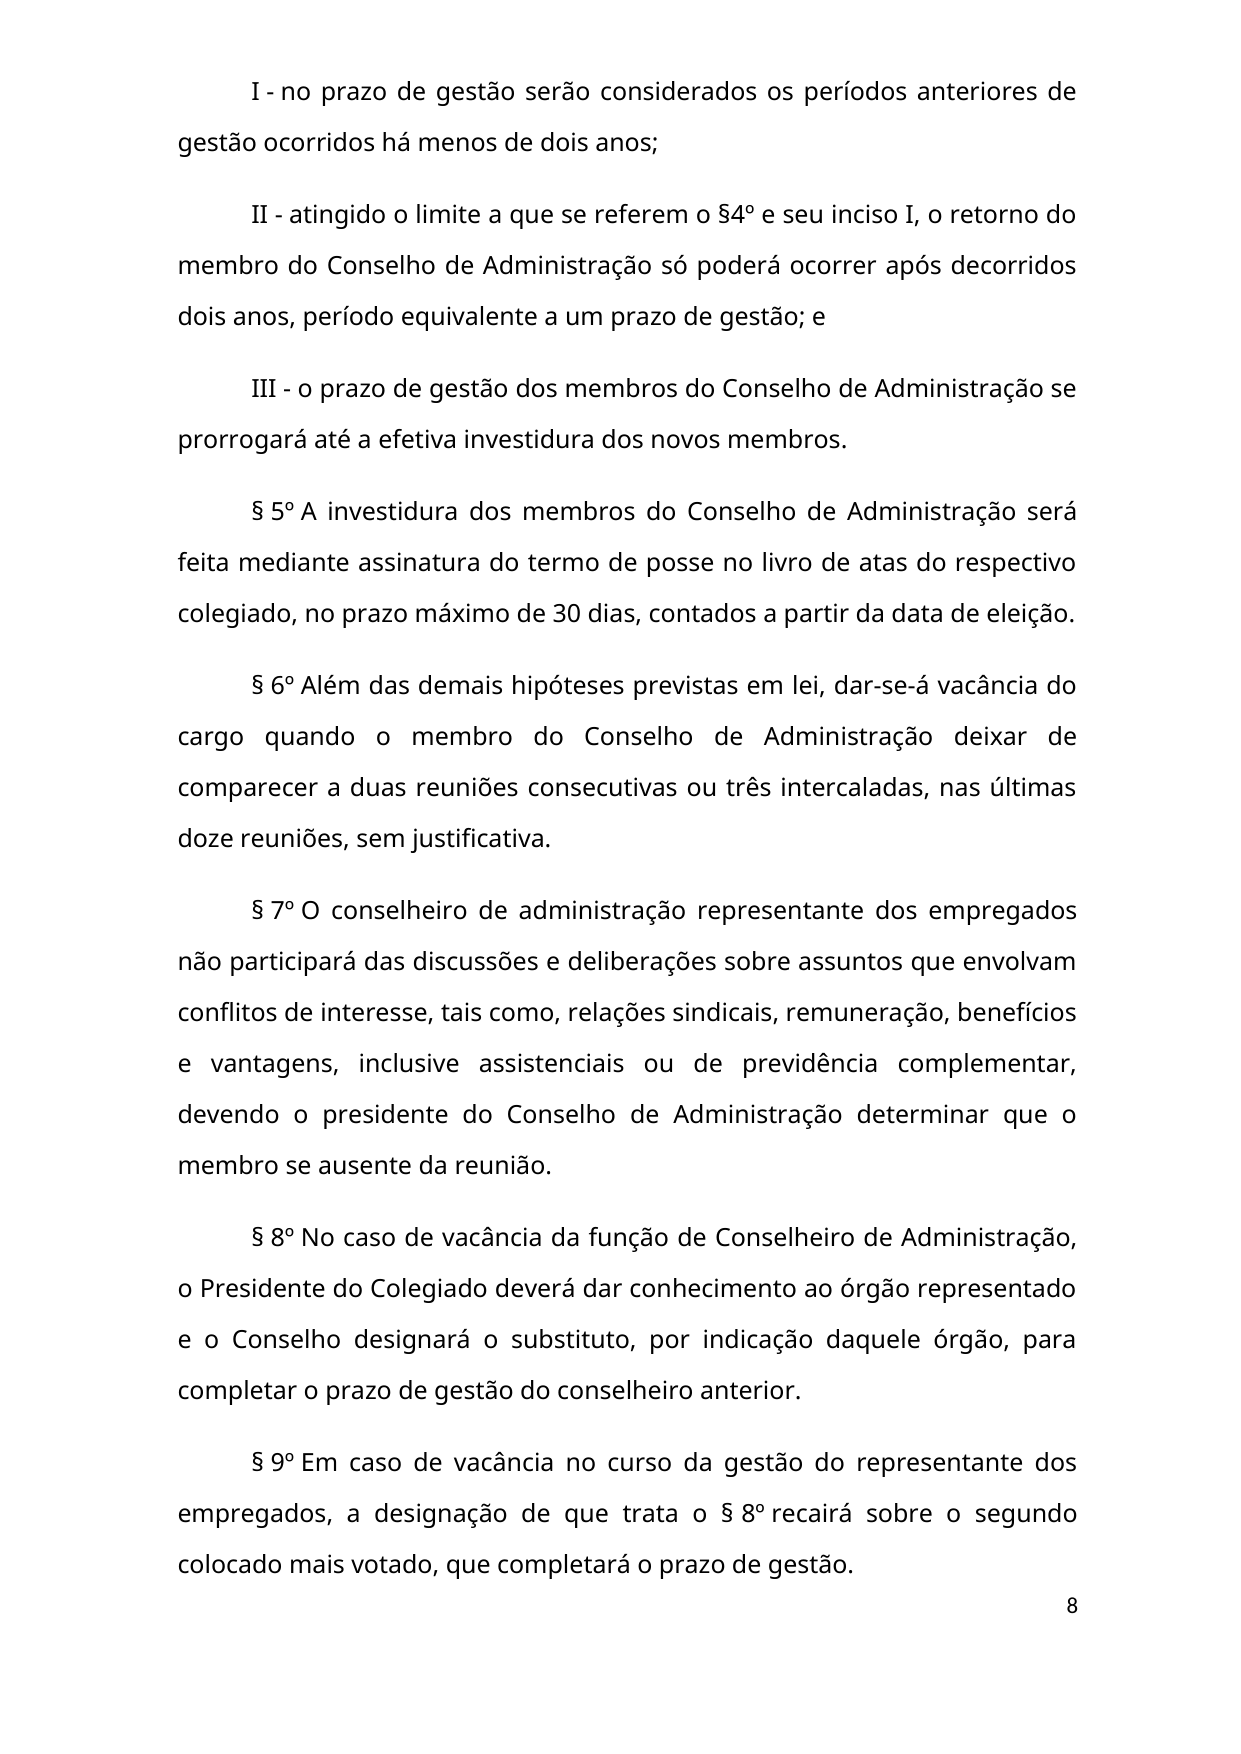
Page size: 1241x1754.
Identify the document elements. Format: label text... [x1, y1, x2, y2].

text § 6º Além das demais hipóteses previstas em lei, dar-se-á vacância do cargo quando o membro do Conselho de Administração deixar de comparecer a duas reuniões consecutivas ou três intercaladas, nas últimas doze reuniões, sem justificativa. [177, 667, 1078, 855]
text III - o prazo de gestão dos membros do Conselho de Administração se prorrogará até a efetiva investidura dos novos membros. [177, 371, 1078, 456]
text § 9º Em caso de vacância no curso da gestão do representante dos empregados, a designação de que trata o § 8º recairá sobre o segundo colocado mais votado, que completará o prazo de gestão. [177, 1444, 1078, 1581]
text II - atingido o limite a que se referem o §4º e seu inciso I, o retorno do membro do Conselho de Administração só poderá ocorrer após decorridos dois anos, período equivalente a um prazo de gestão; e [177, 197, 1078, 333]
text § 5º A investidura dos membros do Conselho de Administração será feita mediante assinatura do termo de posse no livro de atas do respectivo colegiado, no prazo máximo de 30 dias, contados a partir da data de eleição. [177, 493, 1078, 630]
text I - no prazo de gestão serão considerados os períodos anteriores de gestão ocorridos há menos de dois anos; [177, 74, 1078, 159]
text § 8º No caso de vacância da função de Conselheiro de Administração, o Presidente do Colegiado deverá dar conhecimento ao órgão representado e o Conselho designará o substituto, por indicação daquele órgão, para completar o prazo de gestão do conselheiro anterior. [177, 1219, 1078, 1407]
text § 7º O conselheiro de administração representante dos empregados não participará das discussões e deliberações sobre assuntos que envolvam conflitos de interesse, tais como, relações sindicais, remuneração, benefícios e vantagens, inclusive assistenciais ou de previdência complementar, devendo o presidente do Conselho de Administração determinar que o membro se ausente da reunião. [177, 892, 1078, 1182]
